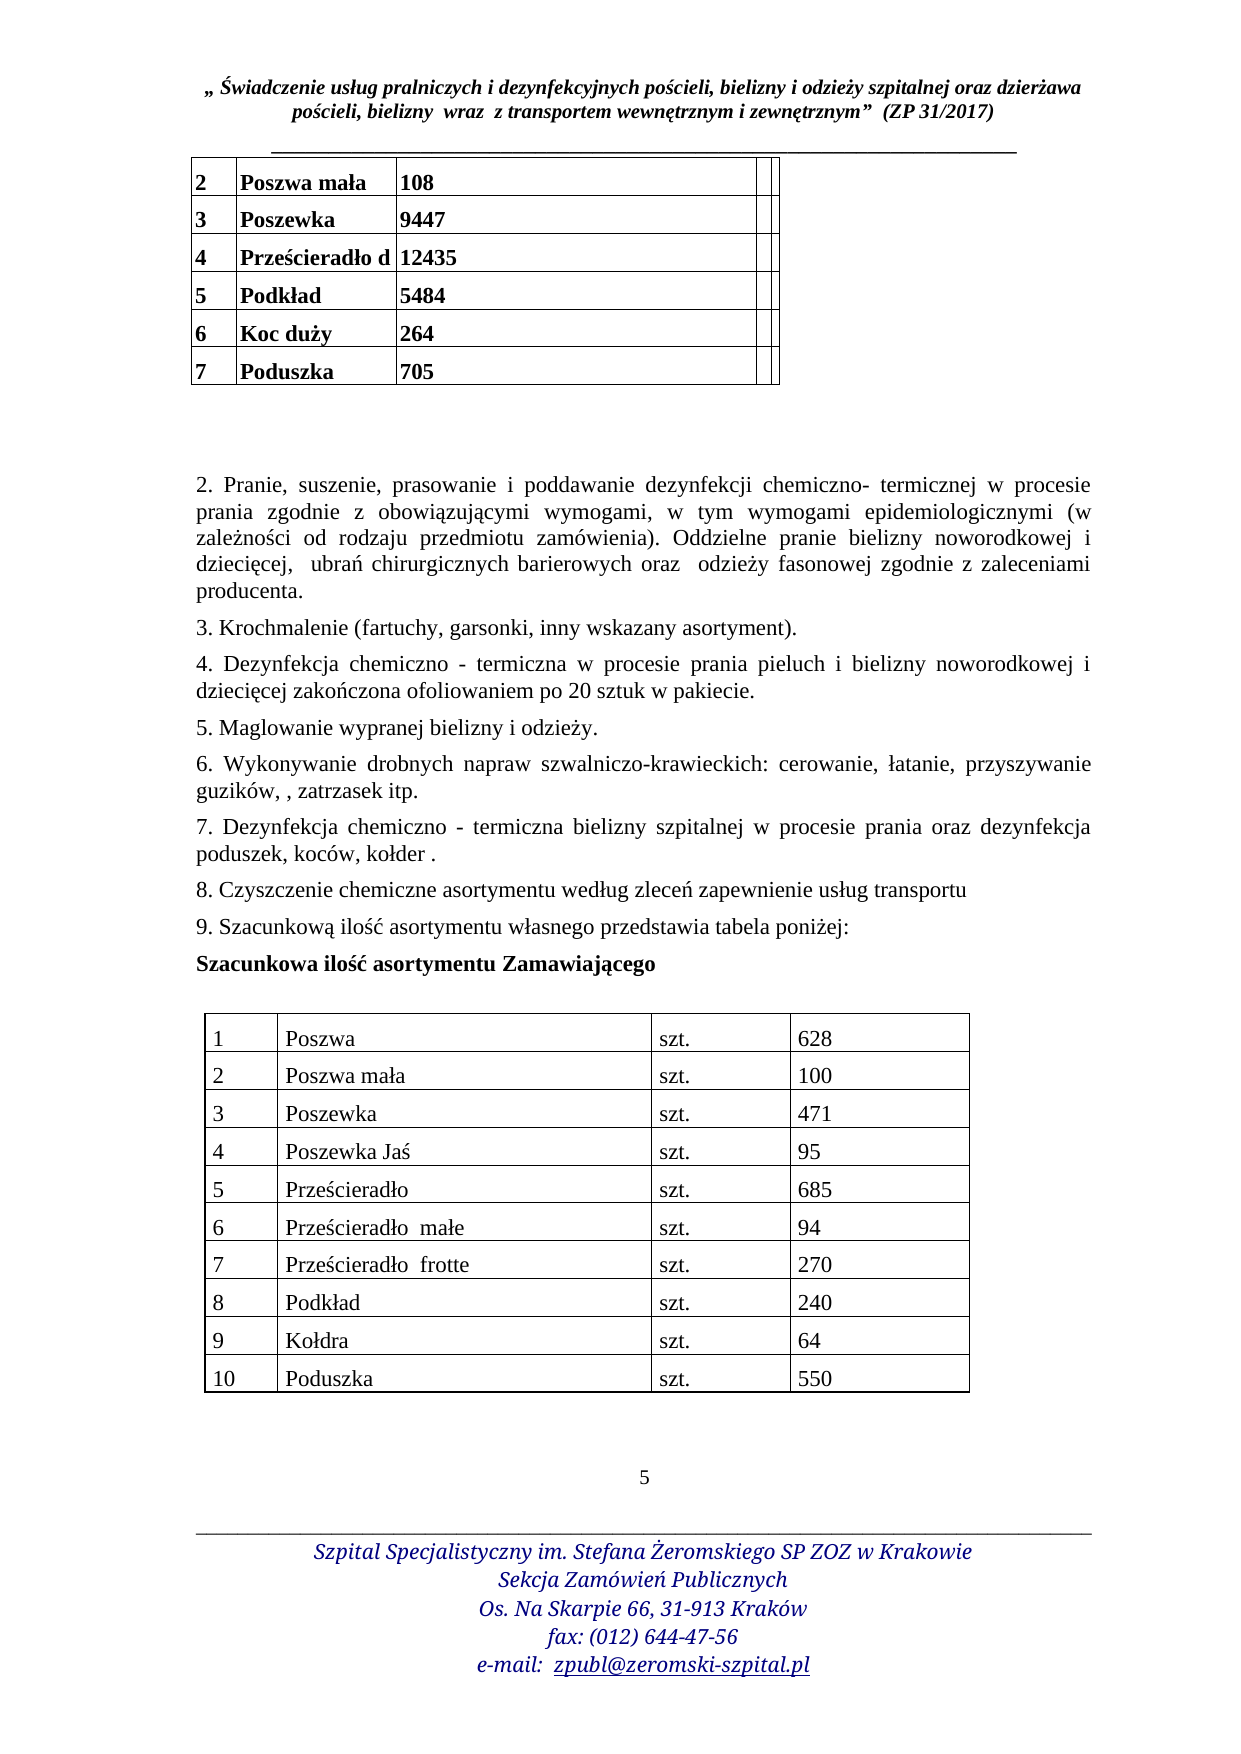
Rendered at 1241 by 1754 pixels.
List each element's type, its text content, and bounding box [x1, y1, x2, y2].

table_cell [772, 310, 779, 346]
table_cell szt. [652, 1166, 790, 1202]
text 7. Dezynfekcja chemiczno - termiczna bielizny szpitalnej w procesie prania oraz dezynfekcja poduszek, koców, kołder . [196, 813, 1093, 866]
table_cell Prześcieradło małe [278, 1203, 651, 1240]
table_cell [757, 347, 771, 384]
table_cell szt. [652, 1052, 790, 1089]
table_cell 5484 [397, 272, 756, 308]
table_cell 705 [397, 347, 756, 384]
table_cell [757, 310, 771, 346]
table_cell Prześcieradło frotte [278, 1241, 651, 1278]
table_cell Poduszka [237, 347, 396, 384]
table_cell Poszwa mała [237, 158, 396, 195]
table_cell 95 [791, 1128, 969, 1164]
text Szacunkowa ilość asortymentu Zamawiającego [196, 950, 1093, 976]
table_cell szt. [652, 1317, 790, 1353]
table_cell 6 [192, 310, 236, 346]
text 2. Pranie, suszenie, prasowanie i poddawanie dezynfekcji chemiczno- termicznej w procesie prania zgodnie z obowiązującymi wymogami, w tym wymogami epidemiologicznymi (w zależności od rodzaju przedmiotu zamówienia). Oddzielne pranie bielizny noworodkowej i dziecięcej, ubrań chirurgicznych barierowych oraz odzieży fasonowej zgodnie z zaleceniami producenta. [196, 471, 1093, 603]
table_cell 264 [397, 310, 756, 346]
table_cell 3 [192, 196, 236, 233]
table_cell Podkład [237, 272, 396, 308]
table_cell Prześcieradło [278, 1166, 651, 1202]
table_cell 270 [791, 1241, 969, 1278]
table_cell szt. [652, 1128, 790, 1164]
table_cell szt. [652, 1279, 790, 1316]
text 9. Szacunkową ilość asortymentu własnego przedstawia tabela poniżej: [196, 913, 1093, 940]
table_cell 550 [791, 1355, 969, 1391]
table_cell Poszewka [237, 196, 396, 233]
table_cell 12435 [397, 234, 756, 271]
table_cell 5 [192, 272, 236, 308]
text 3. Krochmalenie (fartuchy, garsonki, inny wskazany asortyment). [196, 614, 1093, 640]
table_cell 108 [397, 158, 756, 195]
table_cell 4 [206, 1128, 277, 1164]
table_cell Koc duży [237, 310, 396, 346]
table_cell Kołdra [278, 1317, 651, 1353]
text 8. Czyszczenie chemiczne asortymentu według zleceń zapewnienie usług transportu [196, 877, 1093, 903]
table_cell 9 [206, 1317, 277, 1353]
table_cell Podkład [278, 1279, 651, 1316]
table_header 1 [206, 1014, 277, 1051]
table_cell Poszewka [278, 1090, 651, 1127]
table_cell 5 [206, 1166, 277, 1202]
table_header szt. [652, 1014, 790, 1051]
table_cell 685 [791, 1166, 969, 1202]
table_cell 240 [791, 1279, 969, 1316]
table_cell 64 [791, 1317, 969, 1353]
table_cell 94 [791, 1203, 969, 1240]
text 6. Wykonywanie drobnych napraw szwalniczo-krawieckich: cerowanie, łatanie, przyszywanie guzików, , zatrzasek itp. [196, 750, 1093, 803]
table_cell 100 [791, 1052, 969, 1089]
table_cell szt. [652, 1241, 790, 1278]
table_cell Poszwa mała [278, 1052, 651, 1089]
table_header 628 [791, 1014, 969, 1051]
table_cell szt. [652, 1355, 790, 1391]
table_cell [772, 196, 779, 233]
table_cell 7 [192, 347, 236, 384]
table_cell Poduszka [278, 1355, 651, 1391]
table_cell szt. [652, 1090, 790, 1127]
table_cell 3 [206, 1090, 277, 1127]
table_cell 7 [206, 1241, 277, 1278]
table_cell szt. [652, 1203, 790, 1240]
table_cell [772, 234, 779, 271]
table_cell [757, 234, 771, 271]
table_cell 2 [206, 1052, 277, 1089]
table_cell 4 [192, 234, 236, 271]
table_cell 8 [206, 1279, 277, 1316]
table_header Poszwa [278, 1014, 651, 1051]
text 5. Maglowanie wypranej bielizny i odzieży. [196, 713, 1093, 740]
table_cell 2 [192, 158, 236, 195]
table_cell 9447 [397, 196, 756, 233]
table_cell 10 [206, 1355, 277, 1391]
table_cell 6 [206, 1203, 277, 1240]
text 4. Dezynfekcja chemiczno - termiczna w procesie prania pieluch i bielizny noworodkowej i dziecięcej zakończona ofoliowaniem po 20 sztuk w pakiecie. [196, 650, 1093, 703]
table_cell [772, 347, 779, 384]
table_cell [757, 272, 771, 308]
table_cell 471 [791, 1090, 969, 1127]
table_cell [757, 196, 771, 233]
table_cell [772, 158, 779, 195]
table_cell [757, 158, 771, 195]
table_cell Poszewka Jaś [278, 1128, 651, 1164]
table_cell Prześcieradło d [237, 234, 396, 271]
table_cell [772, 272, 779, 308]
